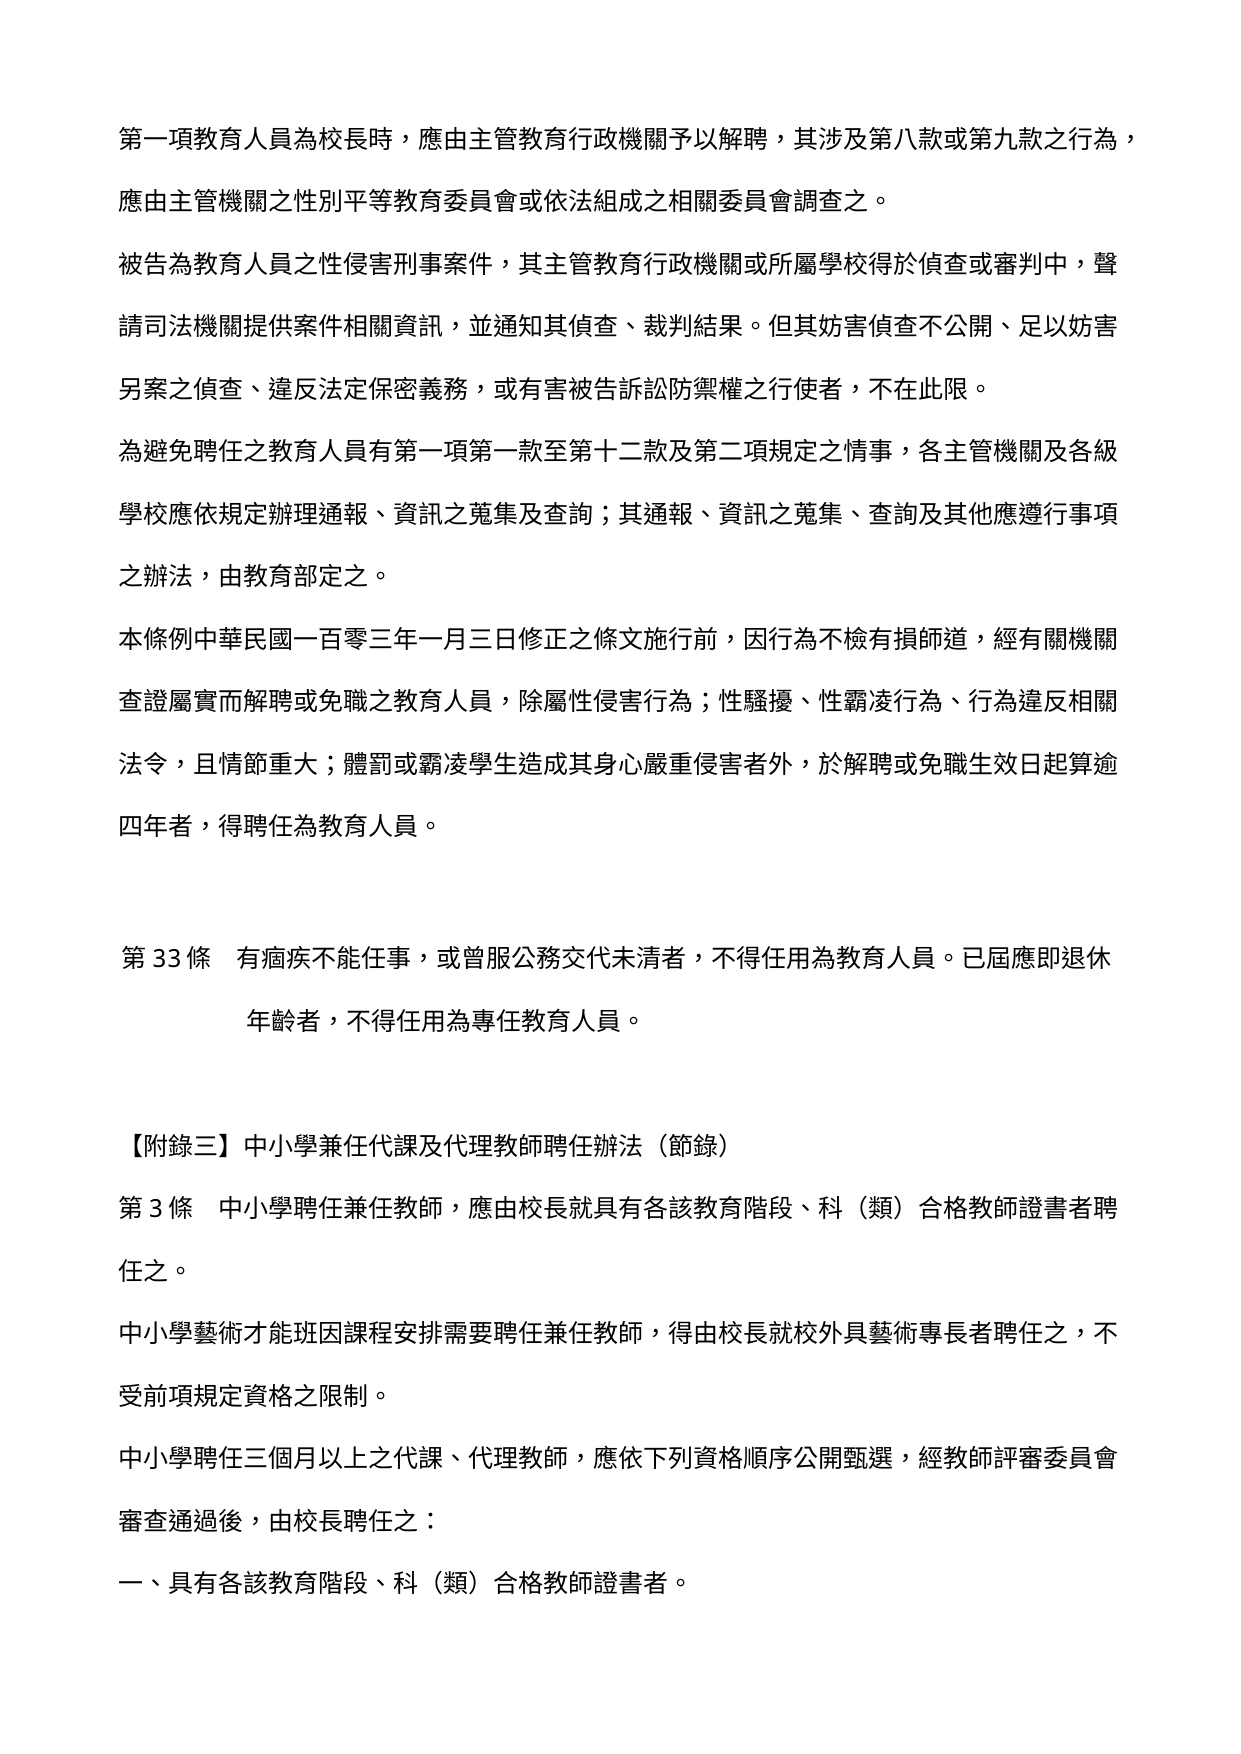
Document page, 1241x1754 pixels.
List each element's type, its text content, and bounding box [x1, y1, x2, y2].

text 一、具有各該教育階段、科（類）合格教師證書者。 [118, 1540, 1122, 1603]
text 為避免聘任之教育人員有第一項第一款至第十二款及第二項規定之情事，各主管機關及各級學校應依規定辦理通報、資訊之蒐集及查詢；其通報、資訊之蒐集、查詢及其他應遵行事項之辦法，由教育部定之。 [118, 408, 1122, 596]
text 第一項教育人員為校長時，應由主管教育行政機關予以解聘，其涉及第八款或第九款之行為，應由主管機關之性別平等教育委員會或依法組成之相關委員會調查之。 [118, 96, 1122, 221]
text 第33條 有痼疾不能任事，或曾服公務交代未清者，不得任用為教育人員。已屆應即退休年齡者，不得任用為專任教育人員。 [122, 915, 1122, 1040]
text 【附錄三】中小學兼任代課及代理教師聘任辦法（節錄） [118, 1103, 1122, 1165]
text 第3條 中小學聘任兼任教師，應由校長就具有各該教育階段、科（類）合格教師證書者聘任之。 [118, 1165, 1122, 1290]
text 中小學聘任三個月以上之代課、代理教師，應依下列資格順序公開甄選，經教師評審委員會審查通過後，由校長聘任之： [118, 1415, 1122, 1540]
text 本條例中華民國一百零三年一月三日修正之條文施行前，因行為不檢有損師道，經有關機關查證屬實而解聘或免職之教育人員，除屬性侵害行為；性騷擾、性霸凌行為、行為違反相關法令，且情節重大；體罰或霸凌學生造成其身心嚴重侵害者外，於解聘或免職生效日起算逾四年者，得聘任為教育人員。 [118, 596, 1122, 846]
text 被告為教育人員之性侵害刑事案件，其主管教育行政機關或所屬學校得於偵查或審判中，聲請司法機關提供案件相關資訊，並通知其偵查、裁判結果。但其妨害偵查不公開、足以妨害另案之偵查、違反法定保密義務，或有害被告訴訟防禦權之行使者，不在此限。 [118, 221, 1122, 408]
text 中小學藝術才能班因課程安排需要聘任兼任教師，得由校長就校外具藝術專長者聘任之，不受前項規定資格之限制。 [118, 1290, 1122, 1415]
